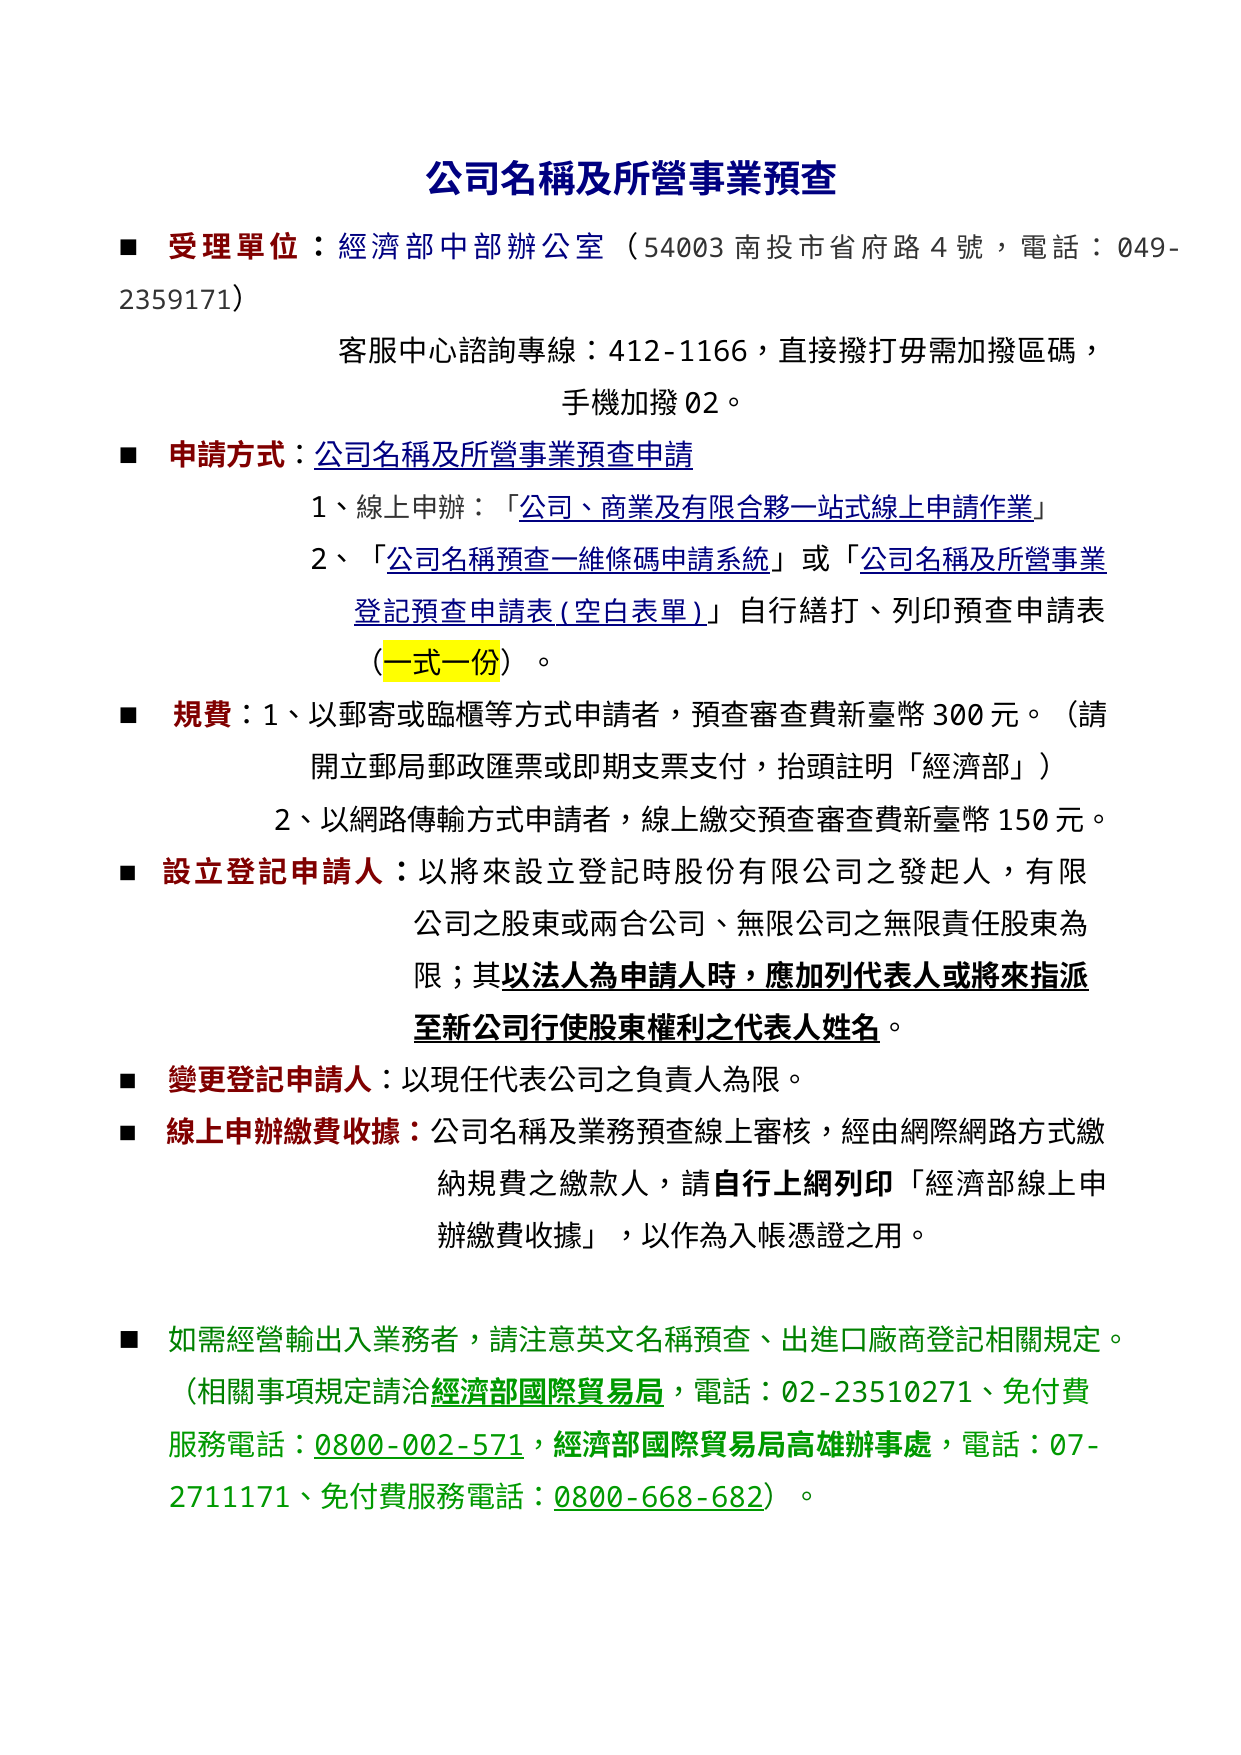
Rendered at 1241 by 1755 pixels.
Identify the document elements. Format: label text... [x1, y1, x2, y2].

list 受理單位：經濟部中部辦公室（54003南投市省府路４號，電話：049-2359171） [118, 215, 1182, 319]
text 1、線上申辦：「公司、商業及有限合夥一站式線上申請作業」 [310, 476, 1126, 528]
text 2、「公司名稱預查一維條碼申請系統」或「公司名稱及所營事業登記預查申請表(空白表單)」自行繕打、列印預查申請表（一式一份）。 [310, 528, 1107, 684]
list 如需經營輸出入業務者，請注意英文名稱預查、出進口廠商登記相關規定。（相關事項規定請洽經濟部國際貿易局，電話：02-23510271、免付費服務電話：0800-002-571，經濟部國際貿易局高雄辦事處，電話：07-2711171、免付費服務電話：0800-668-682）。 [118, 1309, 1107, 1517]
list 線上申辦繳費收據：公司名稱及業務預查線上審核，經由網際網路方式繳納規費之繳款人，請自行上網列印「經濟部線上申辦繳費收據」，以作為入帳憑證之用。 [118, 1101, 1107, 1257]
list 申請方式：公司名稱及所營事業預查申請 [118, 424, 1126, 476]
list 變更登記申請人：以現任代表公司之負責人為限。 [118, 1049, 1107, 1101]
text 2、以網路傳輸方式申請者，線上繳交預查審查費新臺幣150元。 [203, 788, 1164, 840]
list 規費：1、以郵寄或臨櫃等方式申請者，預查審查費新臺幣300元。（請開立郵局郵政匯票或即期支票支付，抬頭註明「經濟部」） [118, 684, 1107, 788]
text 公司名稱及所營事業預查 [118, 148, 1126, 203]
text 客服中心諮詢專線：412-1166，直接撥打毋需加撥區碼，手機加撥02。 [118, 319, 1107, 424]
list 設立登記申請人：以將來設立登記時股份有限公司之發起人，有限 公司之股東或兩合公司、無限公司之無限責任股東為限；其以法人為申請人時，應加列代表人或將來指派至新公司行使股東權利之代表人姓名。 [118, 840, 1089, 1049]
